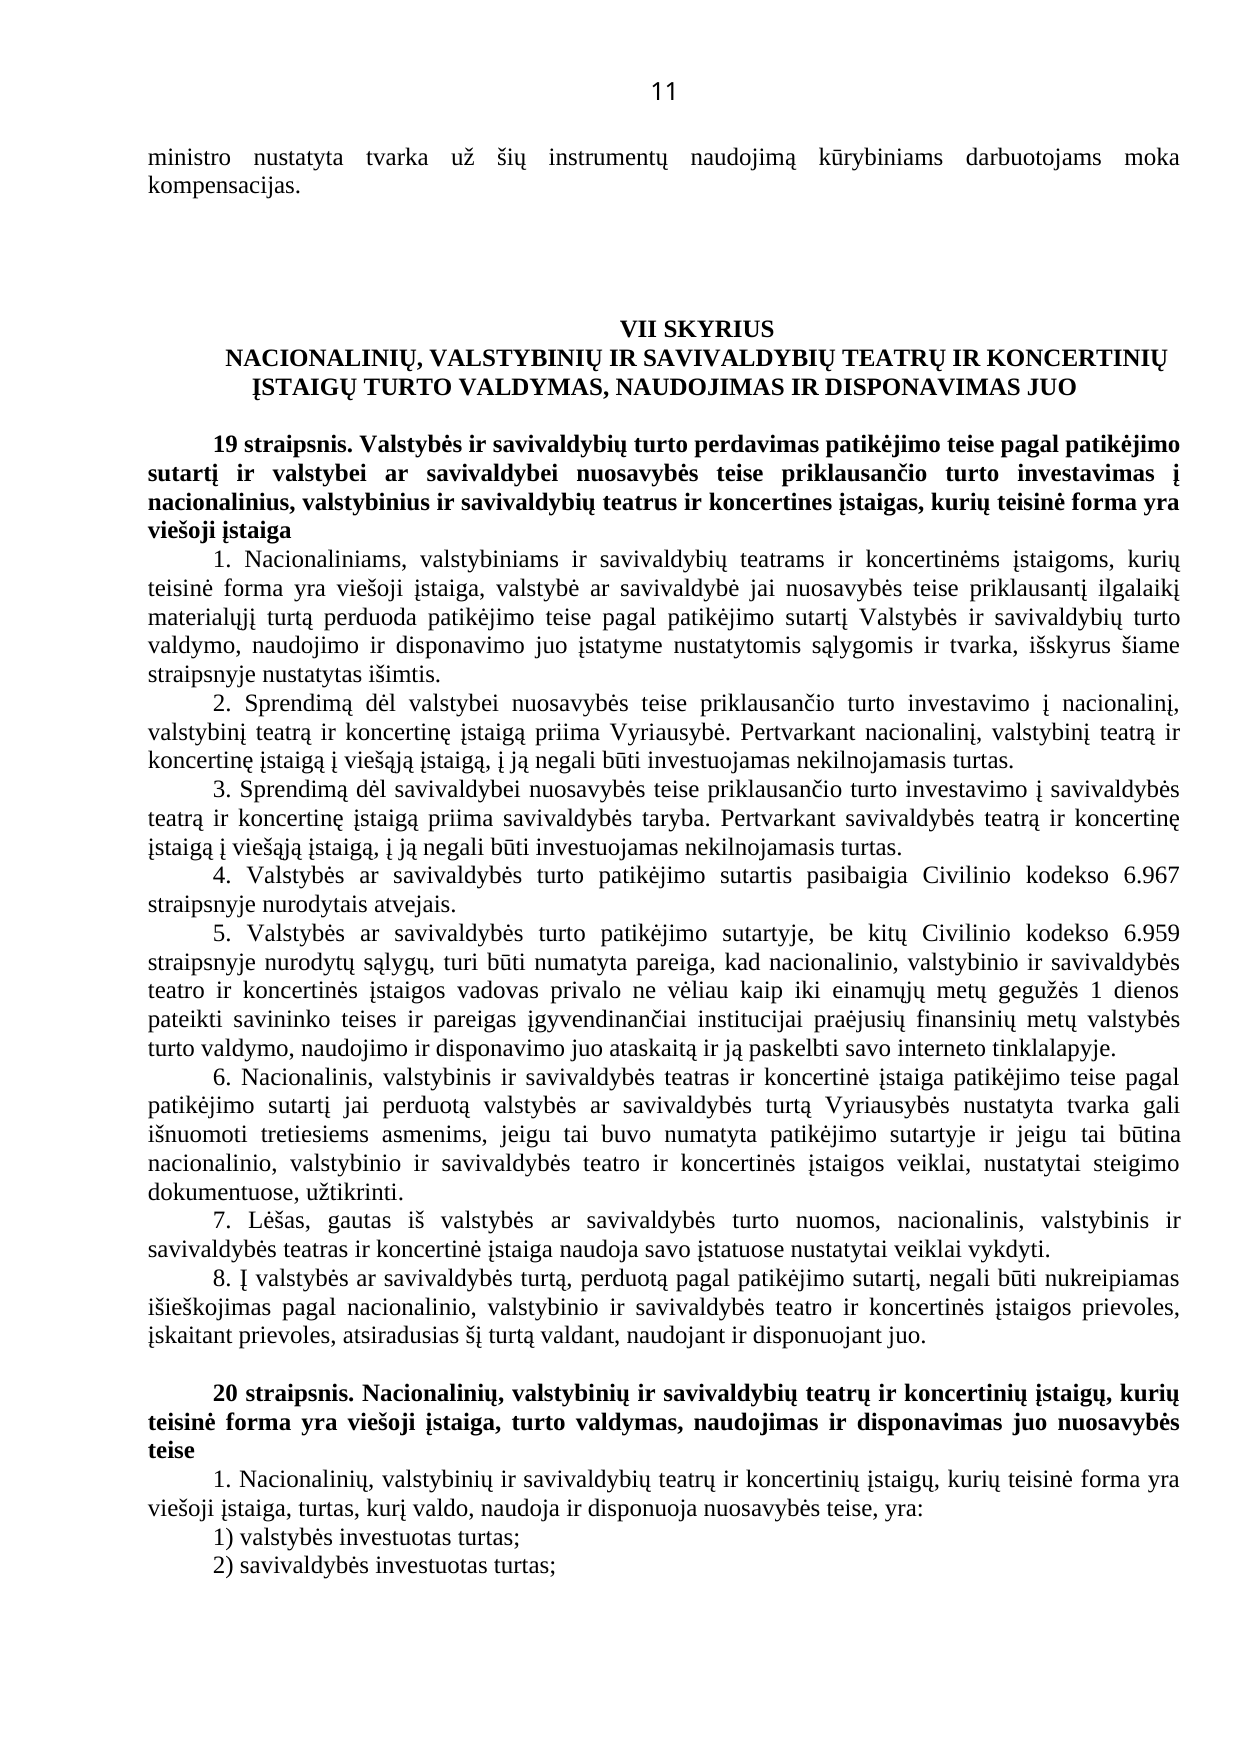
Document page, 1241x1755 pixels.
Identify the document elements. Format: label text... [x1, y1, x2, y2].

text 1. Nacionalinių, valstybinių ir savivaldybių teatrų ir koncertinių įstaigų, kurių teisinė forma yra viešoji įstaiga, turtas, kurį valdo, naudoja ir disponuoja nuosavybės teise, yra: [148, 1464, 1181, 1522]
text 6. Nacionalinis, valstybinis ir savivaldybės teatras ir koncertinė įstaiga patikėjimo teise pagal patikėjimo sutartį jai perduotą valstybės ar savivaldybės turtą Vyriausybės nustatyta tvarka gali išnuomoti tretiesiems asmenims, jeigu tai buvo numatyta patikėjimo sutartyje ir jeigu tai būtina nacionalinio, valstybinio ir savivaldybės teatro ir koncertinės įstaigos veiklai, nustatytai steigimo dokumentuose, užtikrinti. [148, 1062, 1181, 1205]
text 3. Sprendimą dėl savivaldybei nuosavybės teise priklausančio turto investavimo į savivaldybės teatrą ir koncertinę įstaigą priima savivaldybės taryba. Pertvarkant savivaldybės teatrą ir koncertinę įstaigą į viešąją įstaigą, į ją negali būti investuojamas nekilnojamasis turtas. [148, 774, 1181, 860]
text 2) savivaldybės investuotas turtas; [148, 1550, 1181, 1579]
text ministro nustatyta tvarka už šių instrumentų naudojimą kūrybiniams darbuotojams moka kompensacijas. [148, 142, 1181, 199]
text 7. Lėšas, gautas iš valstybės ar savivaldybės turto nuomos, nacionalinis, valstybinis ir savivaldybės teatras ir koncertinė įstaiga naudoja savo įstatuose nustatytai veiklai vykdyti. [148, 1205, 1181, 1263]
text 4. Valstybės ar savivaldybės turto patikėjimo sutartis pasibaigia Civilinio kodekso 6.967 straipsnyje nurodytais atvejais. [148, 860, 1181, 918]
text 5. Valstybės ar savivaldybės turto patikėjimo sutartyje, be kitų Civilinio kodekso 6.959 straipsnyje nurodytų sąlygų, turi būti numatyta pareiga, kad nacionalinio, valstybinio ir savivaldybės teatro ir koncertinės įstaigos vadovas privalo ne vėliau kaip iki einamųjų metų gegužės 1 dienos pateikti savininko teises ir pareigas įgyvendinančiai institucijai praėjusių finansinių metų valstybės turto valdymo, naudojimo ir disponavimo juo ataskaitą ir ją paskelbti savo interneto tinklalapyje. [148, 918, 1181, 1062]
text NACIONALINIŲ, VALSTYBINIŲ IR SAVIVALDYBIŲ TEATRŲ IR KONCERTINIŲ ĮSTAIGŲ TURTO VALDYMAS, NAUDOJIMAS IR DISPONAVIMAS JUO [148, 343, 1181, 400]
text 20 straipsnis. Nacionalinių, valstybinių ir savivaldybių teatrų ir koncertinių įstaigų, kurių teisinė forma yra viešoji įstaiga, turto valdymas, naudojimas ir disponavimas juo nuosavybės teise [148, 1378, 1181, 1464]
text 8. Į valstybės ar savivaldybės turtą, perduotą pagal patikėjimo sutartį, negali būti nukreipiamas išieškojimas pagal nacionalinio, valstybinio ir savivaldybės teatro ir koncertinės įstaigos prievoles, įskaitant prievoles, atsiradusias šį turtą valdant, naudojant ir disponuojant juo. [148, 1263, 1181, 1349]
text 2. Sprendimą dėl valstybei nuosavybės teise priklausančio turto investavimo į nacionalinį, valstybinį teatrą ir koncertinę įstaigą priima Vyriausybė. Pertvarkant nacionalinį, valstybinį teatrą ir koncertinę įstaigą į viešąją įstaigą, į ją negali būti investuojamas nekilnojamasis turtas. [148, 688, 1181, 774]
text VII SKYRIUS [148, 314, 1181, 343]
text 1. Nacionaliniams, valstybiniams ir savivaldybių teatrams ir koncertinėms įstaigoms, kurių teisinė forma yra viešoji įstaiga, valstybė ar savivaldybė jai nuosavybės teise priklausantį ilgalaikį materialųjį turtą perduoda patikėjimo teise pagal patikėjimo sutartį Valstybės ir savivaldybių turto valdymo, naudojimo ir disponavimo juo įstatyme nustatytomis sąlygomis ir tvarka, išskyrus šiame straipsnyje nustatytas išimtis. [148, 544, 1181, 688]
text 19 straipsnis. Valstybės ir savivaldybių turto perdavimas patikėjimo teise pagal patikėjimo sutartį ir valstybei ar savivaldybei nuosavybės teise priklausančio turto investavimas į nacionalinius, valstybinius ir savivaldybių teatrus ir koncertines įstaigas, kurių teisinė forma yra viešoji įstaiga [148, 429, 1181, 544]
text 1) valstybės investuotas turtas; [148, 1522, 1181, 1550]
